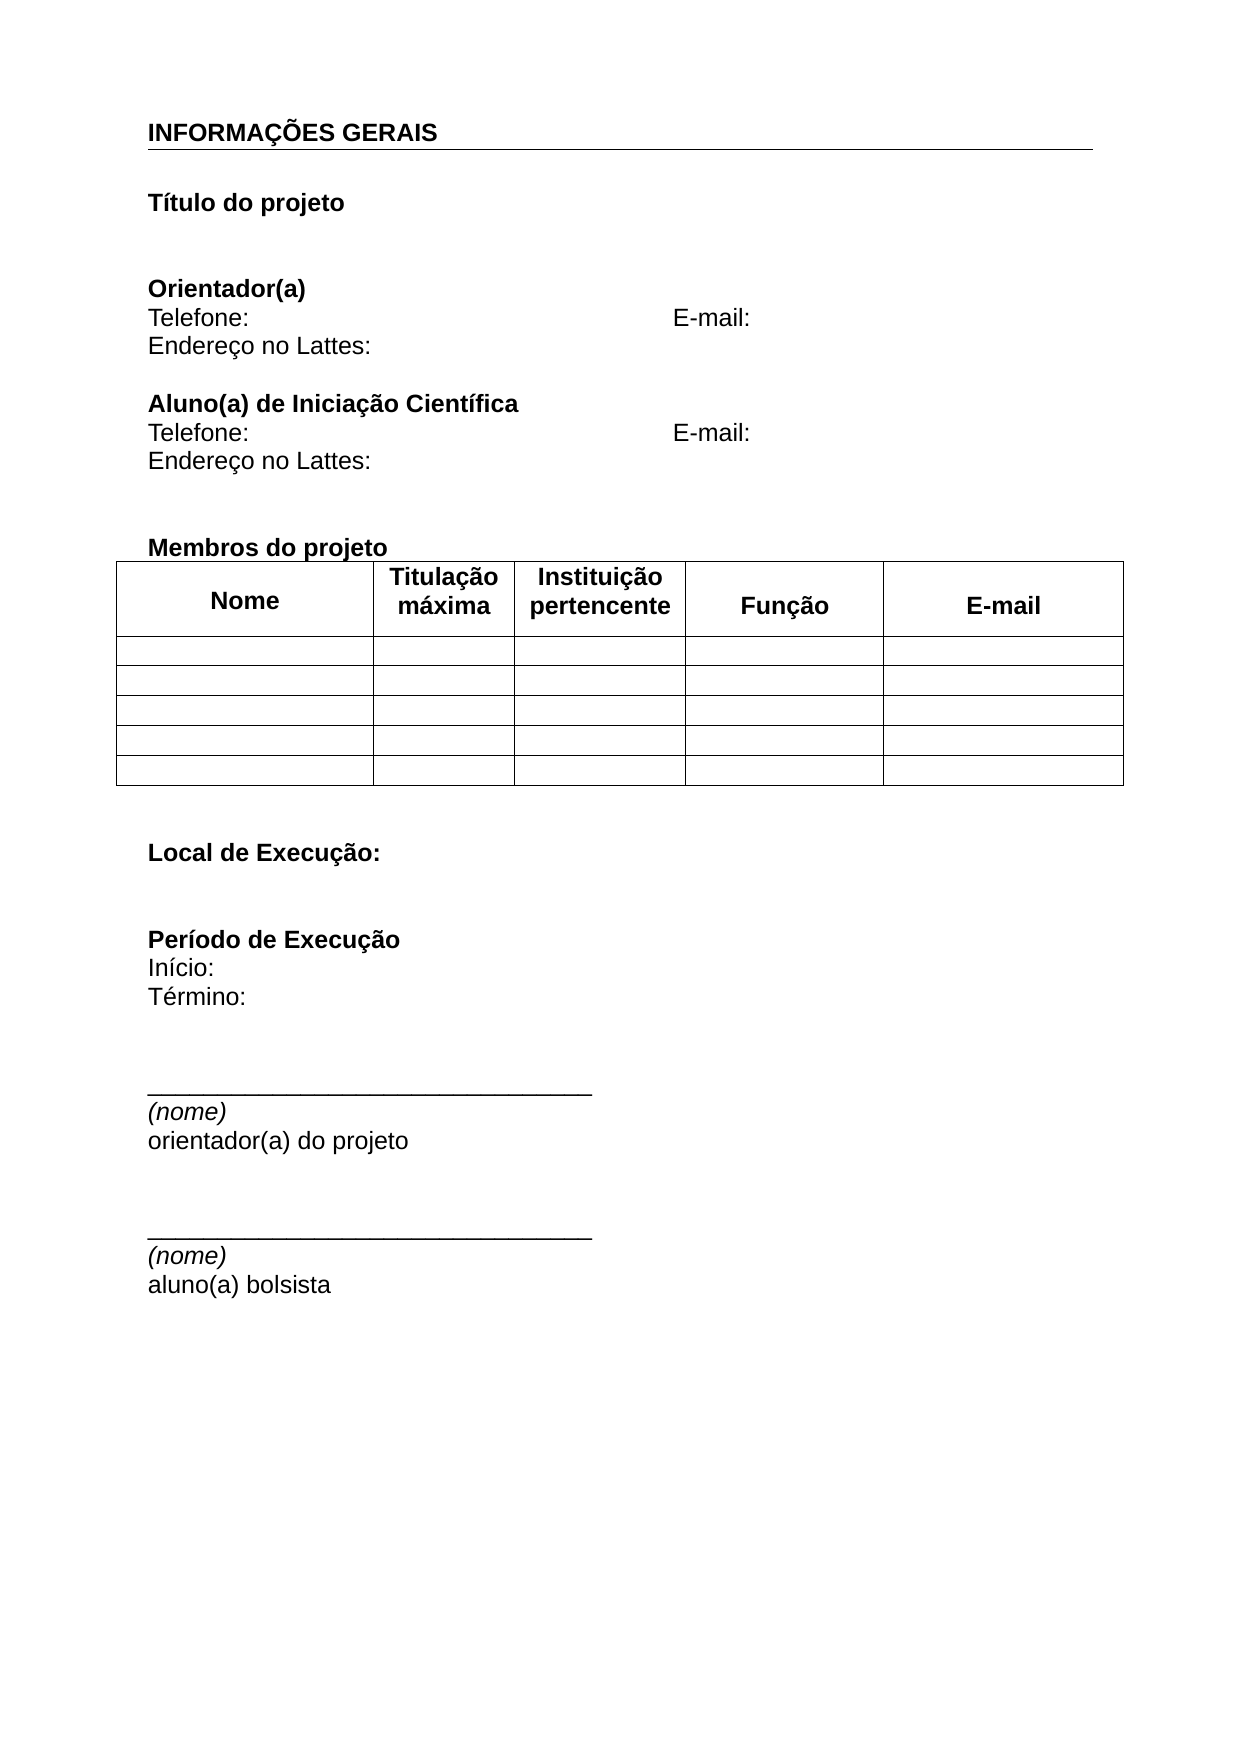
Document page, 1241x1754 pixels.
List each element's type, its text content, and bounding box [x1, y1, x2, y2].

table_cell [515, 726, 685, 755]
text INFORMAÇÕES GERAIS [148, 118, 1093, 149]
table_header Titulação máxima [374, 562, 514, 636]
table_cell [117, 756, 373, 784]
table_cell [884, 666, 1123, 695]
table_cell [515, 666, 685, 695]
table_cell [686, 666, 883, 695]
table_cell [374, 756, 514, 784]
text (nome) [148, 1241, 1093, 1269]
text (nome) [148, 1097, 1093, 1126]
table_header E-mail [884, 562, 1123, 636]
table_cell [515, 637, 685, 665]
table_cell [686, 696, 883, 725]
subtitle Início: [148, 953, 1093, 982]
table_cell [515, 756, 685, 784]
subtitle Telefone: E-mail: [148, 302, 1093, 331]
text orientador(a) do projeto [148, 1126, 1093, 1154]
text Aluno(a) de Iniciação Científica [148, 389, 1093, 417]
table_cell [117, 666, 373, 695]
text aluno(a) bolsista [148, 1269, 1093, 1298]
table_cell [686, 726, 883, 755]
text Endereço no Lattes: [148, 446, 1093, 475]
table_cell [374, 726, 514, 755]
table_cell [374, 666, 514, 695]
text ________________________________ [148, 1212, 1093, 1241]
table_cell [884, 756, 1123, 784]
table_header Função [686, 562, 883, 636]
text ________________________________ [148, 1068, 1093, 1097]
table_cell [117, 726, 373, 755]
table_cell [884, 637, 1123, 665]
table_cell [374, 637, 514, 665]
subtitle Período de Execução [148, 924, 1093, 953]
table_cell [515, 696, 685, 725]
table_cell [374, 696, 514, 725]
subtitle Término: [148, 982, 1093, 1011]
text Telefone: E-mail: [148, 417, 1093, 446]
table_header Instituição pertencente [515, 562, 685, 636]
text Endereço no Lattes: [148, 331, 1093, 360]
table_cell [884, 726, 1123, 755]
table_cell [686, 637, 883, 665]
table_cell [117, 696, 373, 725]
table_header Nome [117, 562, 373, 636]
subtitle Membros do projeto [148, 532, 1093, 561]
table_cell [686, 756, 883, 784]
table_cell [884, 696, 1123, 725]
table_cell [117, 637, 373, 665]
subtitle Orientador(a) [148, 274, 1093, 302]
subtitle Título do projeto [148, 187, 1093, 216]
subtitle Local de Execução: [148, 838, 1093, 867]
